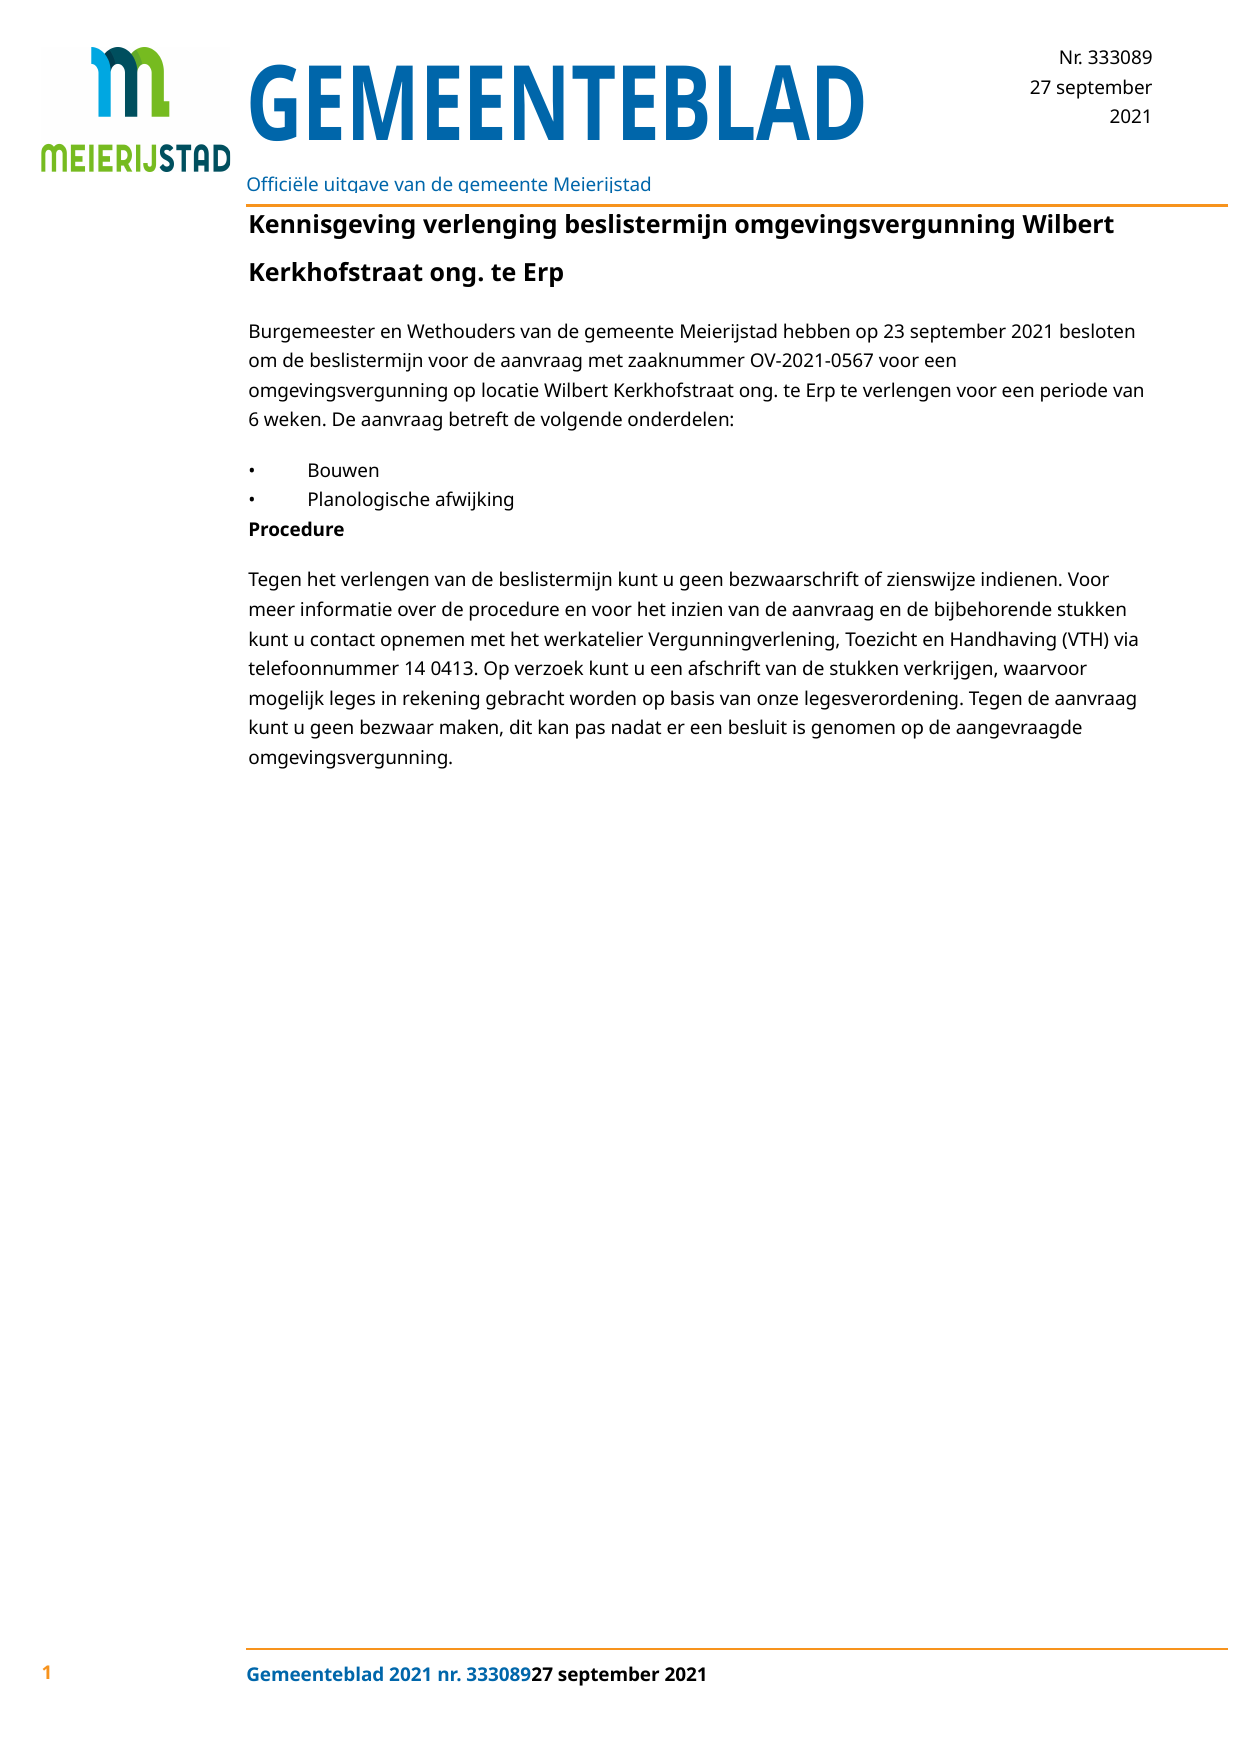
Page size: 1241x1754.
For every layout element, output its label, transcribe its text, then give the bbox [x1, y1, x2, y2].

picture [41, 47, 231, 172]
list Planologische afwijking [248, 487, 1152, 512]
text Tegen het verlengen van de beslistermijn kunt u geen bezwaarschrift of zienswijze indienen. Voor meer informatie over de procedure en voor het inzien van de aanvraag en de bijbehorende stukken kunt u contact opnemen met het werkatelier Vergunningverlening, Toezicht en Handhaving (VTH) via telefoonnummer 14 0413. Op verzoek kunt u een afschrift van de stukken verkrijgen, waarvoor mogelijk leges in rekening gebracht worden op basis van onze legesverordening. Tegen de aanvraag kunt u geen bezwaar maken, dit kan pas nadat er een besluit is genomen op de aangevraagde omgevingsvergunning. [248, 567, 1152, 770]
text Kennisgeving verlenging beslistermijn omgevingsvergunning Wilbert Kerkhofstraat ong. te Erp [248, 207, 1152, 288]
list Bouwen [248, 457, 1152, 483]
text Procedure [248, 516, 1152, 542]
text Burgemeester en Wethouders van de gemeente Meierijstad hebben op 23 september 2021 besloten om de beslistermijn voor de aanvraag met zaaknummer OV-2021-0567 voor een omgevingsvergunning op locatie Wilbert Kerkhofstraat ong. te Erp te verlengen voor een periode van 6 weken. De aanvraag betreft de volgende onderdelen: [248, 318, 1152, 432]
